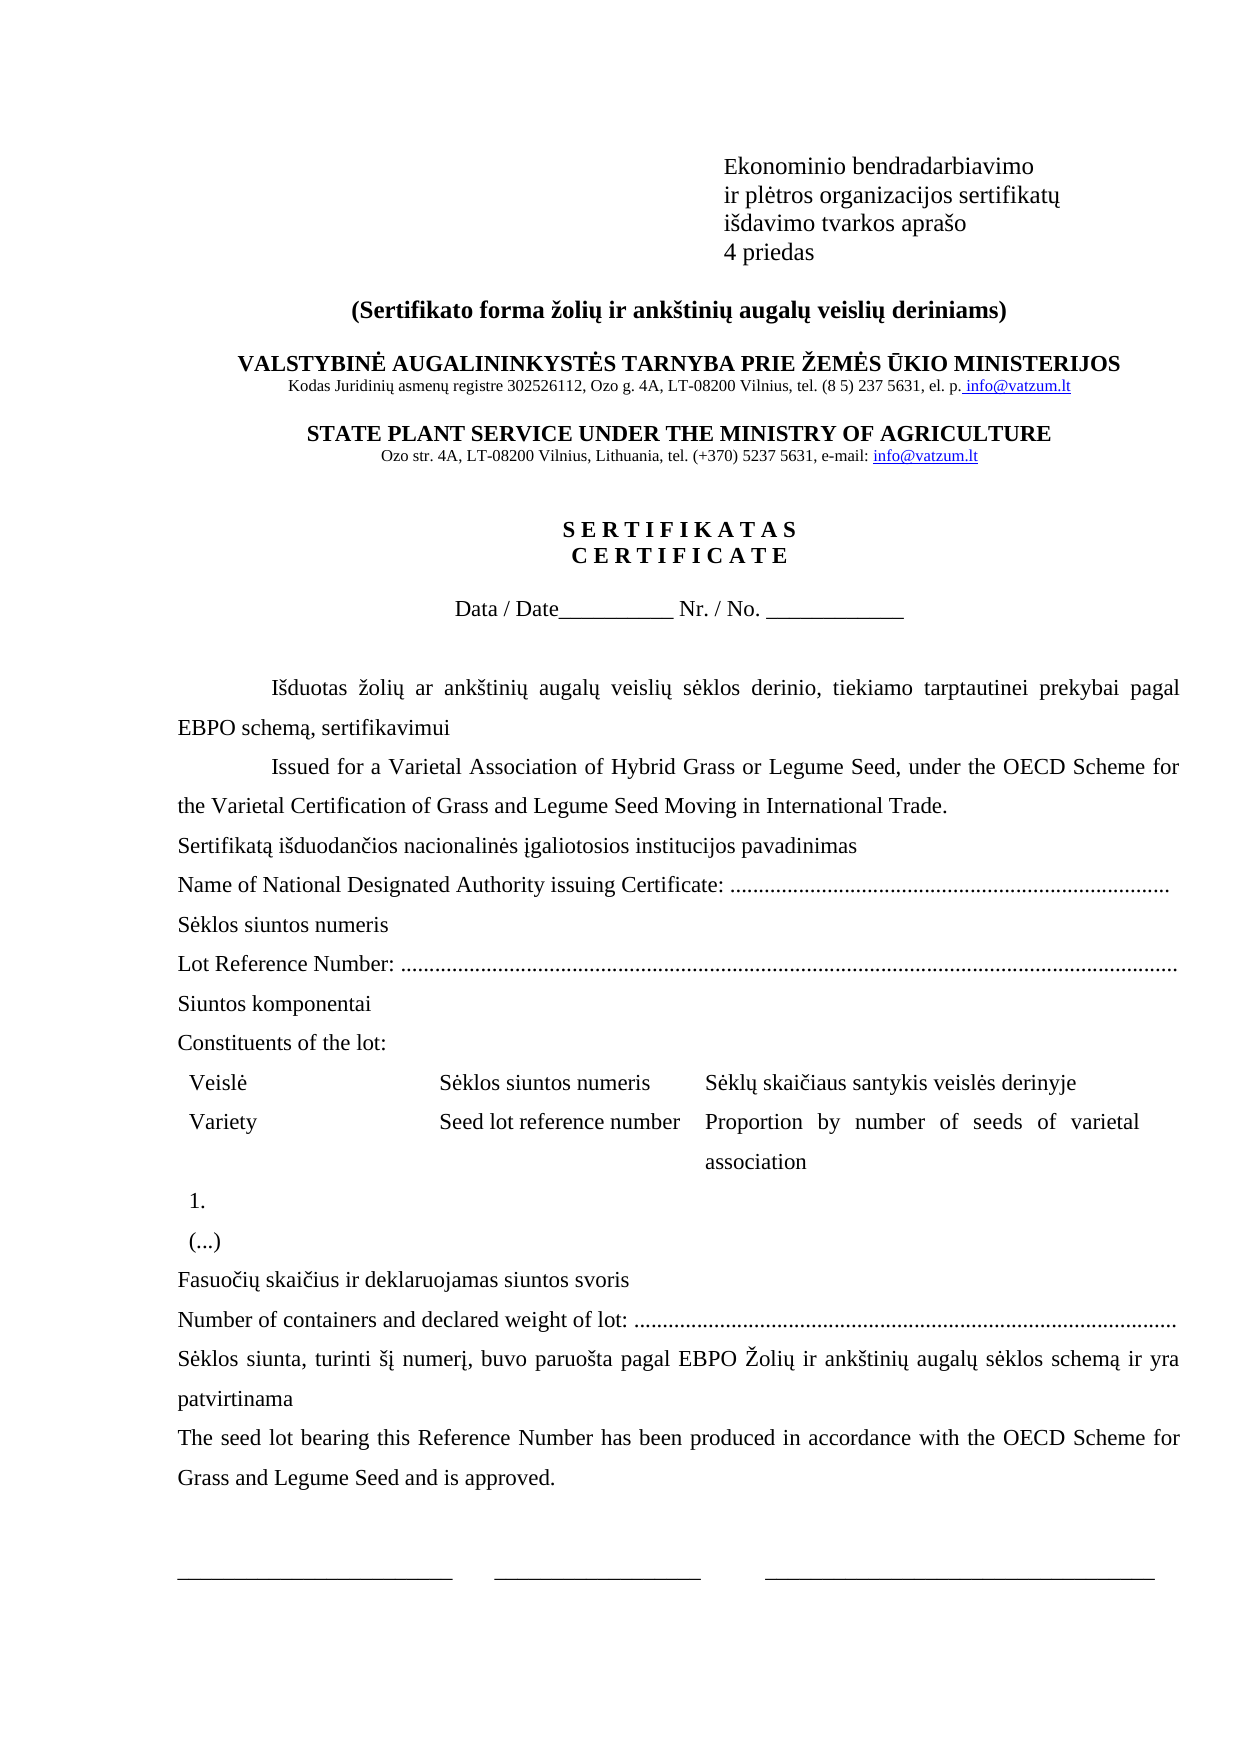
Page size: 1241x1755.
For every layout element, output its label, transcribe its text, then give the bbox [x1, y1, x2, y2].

table_header Sėklos siuntos numeris [428, 1069, 694, 1108]
table_cell Variety [177, 1109, 428, 1187]
text Name of National Designated Authority issuing Certificate: ............................................................................. [177, 872, 1181, 898]
text 4 priedas [723, 237, 1181, 266]
table_header Sėklų skaičiaus santykis veislės derinyje [694, 1069, 1152, 1108]
text Number of containers and declared weight of lot: ............................................................................................... [177, 1306, 1181, 1332]
text Siuntos komponentai [177, 990, 1181, 1016]
text Kodas Juridinių asmenų registre 302526112, Ozo g. 4A, LT-08200 Vilnius, tel. (8 5) 237 5631, el. p. info@vatzum.lt [177, 376, 1181, 395]
text Sertifikatą išduodančios nacionalinės įgaliotosios institucijos pavadinimas [177, 832, 1181, 858]
text VALSTYBINĖ AUGALININKYSTĖS TARNYBA PRIE ŽEMĖS ŪKIO MINISTERIJOS [177, 350, 1181, 376]
text Ozo str. 4A, LT-08200 Vilnius, Lithuania, tel. (+370) 5237 5631, e-mail: info@vatzum.lt [177, 446, 1181, 465]
text ________________________ __________________ __________________________________ [177, 1556, 1181, 1582]
text Constituents of the lot: [177, 1029, 1181, 1056]
text Sėklos siunta, turinti šį numerį, buvo paruošta pagal EBPO Žolių ir ankštinių augalų sėklos schemą ir yra patvirtinama [177, 1345, 1181, 1411]
text Ekonominio bendradarbiavimo [723, 151, 1181, 180]
table_cell [428, 1227, 694, 1266]
text ir plėtros organizacijos sertifikatų [723, 180, 1181, 208]
table_header Veislė [177, 1069, 428, 1108]
text Issued for a Varietal Association of Hybrid Grass or Legume Seed, under the OECD Scheme for the Varietal Certification of Grass and Legume Seed Moving in International Trade. [177, 753, 1181, 819]
table_cell [694, 1227, 1018, 1266]
text Sėklos siuntos numeris [177, 911, 1181, 937]
table_cell [428, 1188, 694, 1227]
text The seed lot bearing this Reference Number has been produced in accordance with the OECD Scheme for Grass and Legume Seed and is approved. [177, 1424, 1181, 1490]
table_cell Seed lot reference number [428, 1109, 694, 1187]
text Fasuočių skaičius ir deklaruojamas siuntos svoris [177, 1266, 1181, 1293]
text S E R T I F I K A T A S [177, 516, 1181, 542]
table_cell [694, 1188, 1152, 1227]
text Lot Reference Number: ........................................................................................................................................ [177, 951, 1181, 977]
text STATE PLANT SERVICE UNDER THE MINISTRY OF AGRICULTURE [177, 420, 1181, 446]
text išdavimo tvarkos aprašo [723, 208, 1181, 237]
text (Sertifikato forma žolių ir ankštinių augalų veislių deriniams) [177, 295, 1181, 323]
table_cell [1018, 1227, 1152, 1266]
table_cell Proportion by number of seeds of varietal association [694, 1109, 1152, 1187]
table_cell (...) [177, 1227, 428, 1266]
text Išduotas žolių ar ankštinių augalų veislių sėklos derinio, tiekiamo tarptautinei prekybai pagal EBPO schemą, sertifikavimui [177, 674, 1181, 740]
text C E R T I F I C A T E [177, 542, 1181, 569]
table_cell 1. [177, 1188, 428, 1227]
text Data / Date__________ Nr. / No. ____________ [177, 595, 1181, 621]
